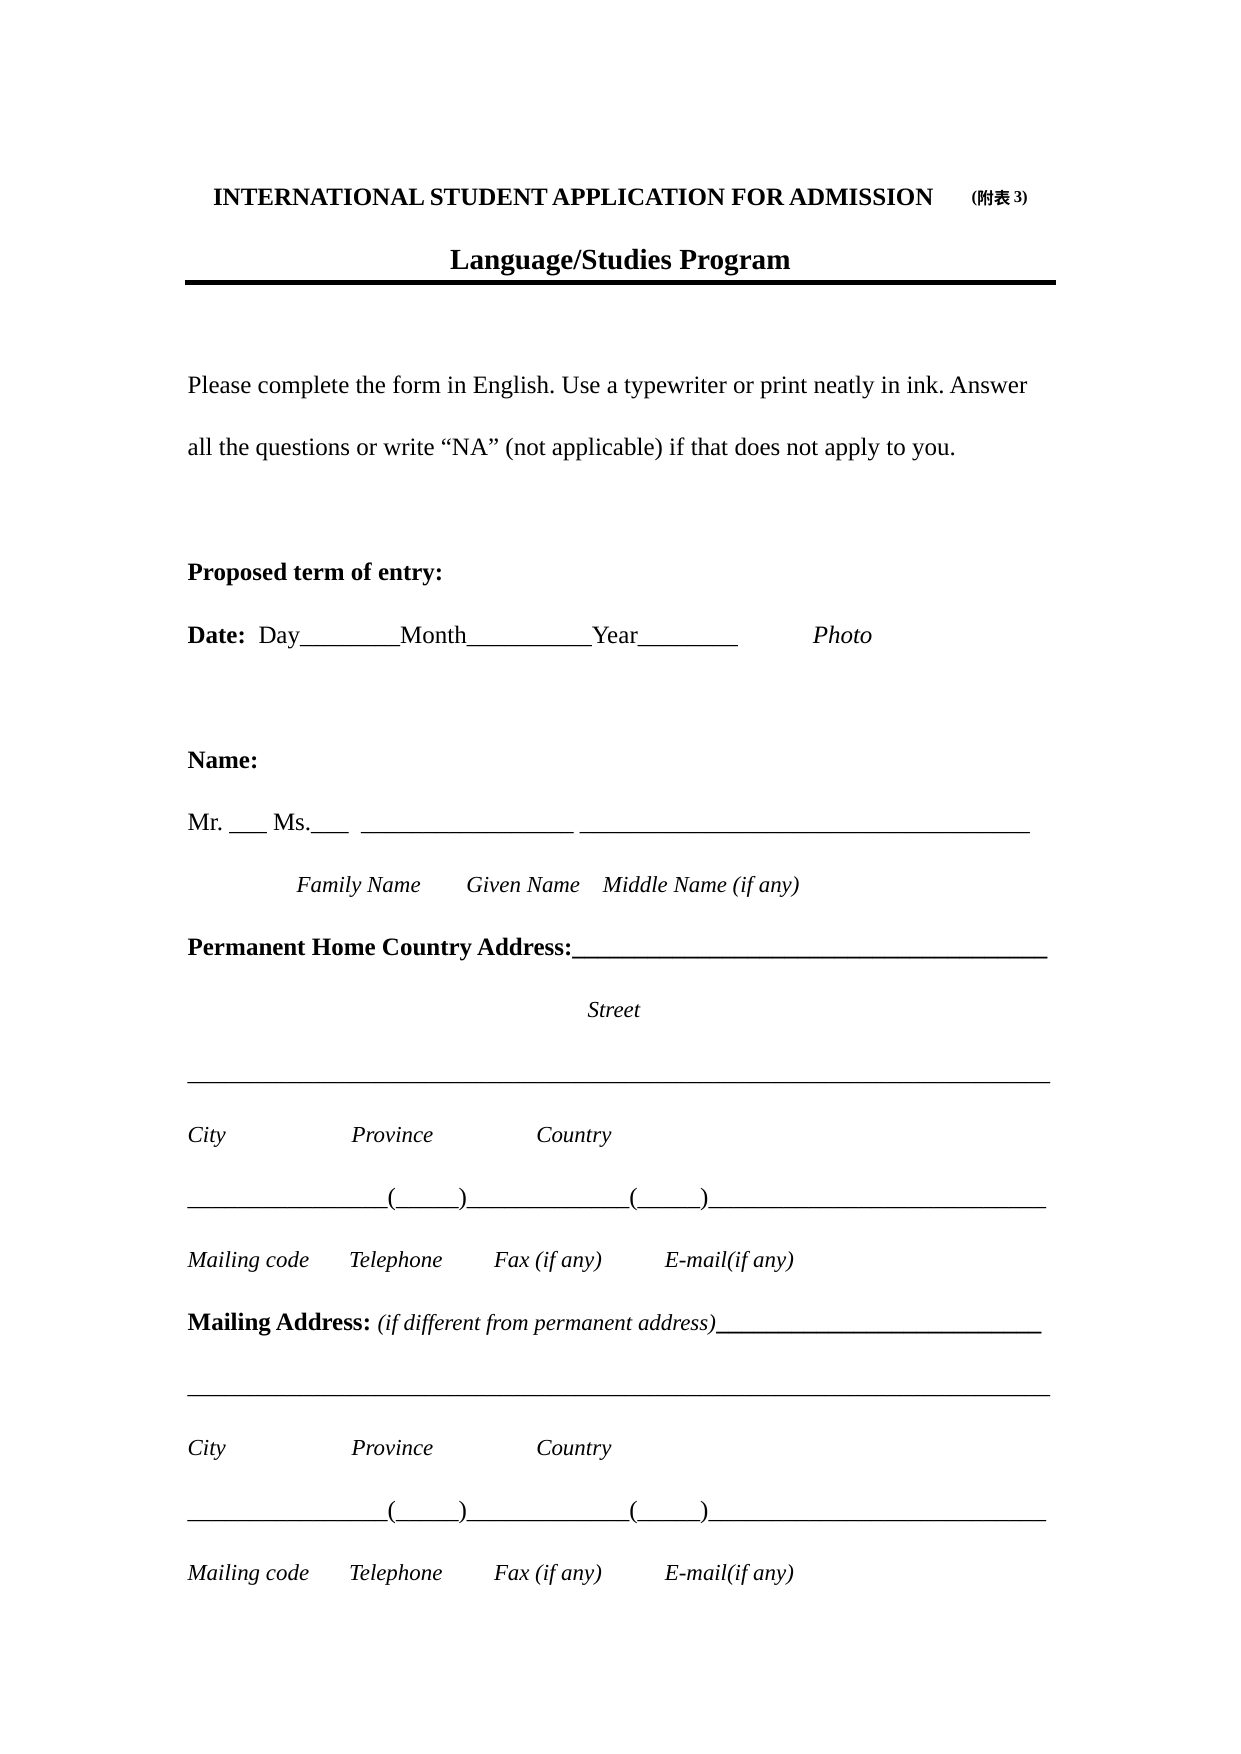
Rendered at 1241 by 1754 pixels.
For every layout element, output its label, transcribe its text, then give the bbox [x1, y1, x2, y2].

text Family Name Given Name Middle Name (if any) [187, 843, 1053, 905]
subtitle City Province Country [187, 1405, 1053, 1468]
text Name: [187, 718, 1053, 780]
text Street [187, 968, 1053, 1030]
text _____________________________________________________________________ [187, 1343, 1053, 1405]
text Proposed term of entry: [187, 530, 1053, 593]
subtitle City Province Country [187, 1093, 1053, 1155]
text ________________(_____)_____________(_____)___________________________ [187, 1468, 1053, 1530]
text Date: Day________Month__________Year________ Photo [187, 593, 1053, 655]
subtitle Permanent Home Country Address:______________________________________ [187, 905, 1053, 968]
text Mr. ___ Ms.___ _________________ ____________________________________ [187, 780, 1053, 843]
subtitle Language/Studies Program [187, 218, 1053, 280]
text Mailing code Telephone Fax (if any) E-mail(if any) [187, 1218, 1053, 1280]
table_header Please complete the form in English. Use a typewriter or print neatly in ink. Answer all the questions or write “NA” (not applicable) if that does not apply to you. [185, 285, 1056, 468]
text Mailing code Telephone Fax (if any) E-mail(if any) [187, 1530, 1053, 1593]
subtitle International Student Application for Admission (附表3) [187, 155, 1053, 218]
text _____________________________________________________________________ [187, 1030, 1053, 1093]
text ________________(_____)_____________(_____)___________________________ [187, 1155, 1053, 1218]
subtitle Mailing Address: (if different from permanent address)__________________________ [187, 1280, 1053, 1343]
